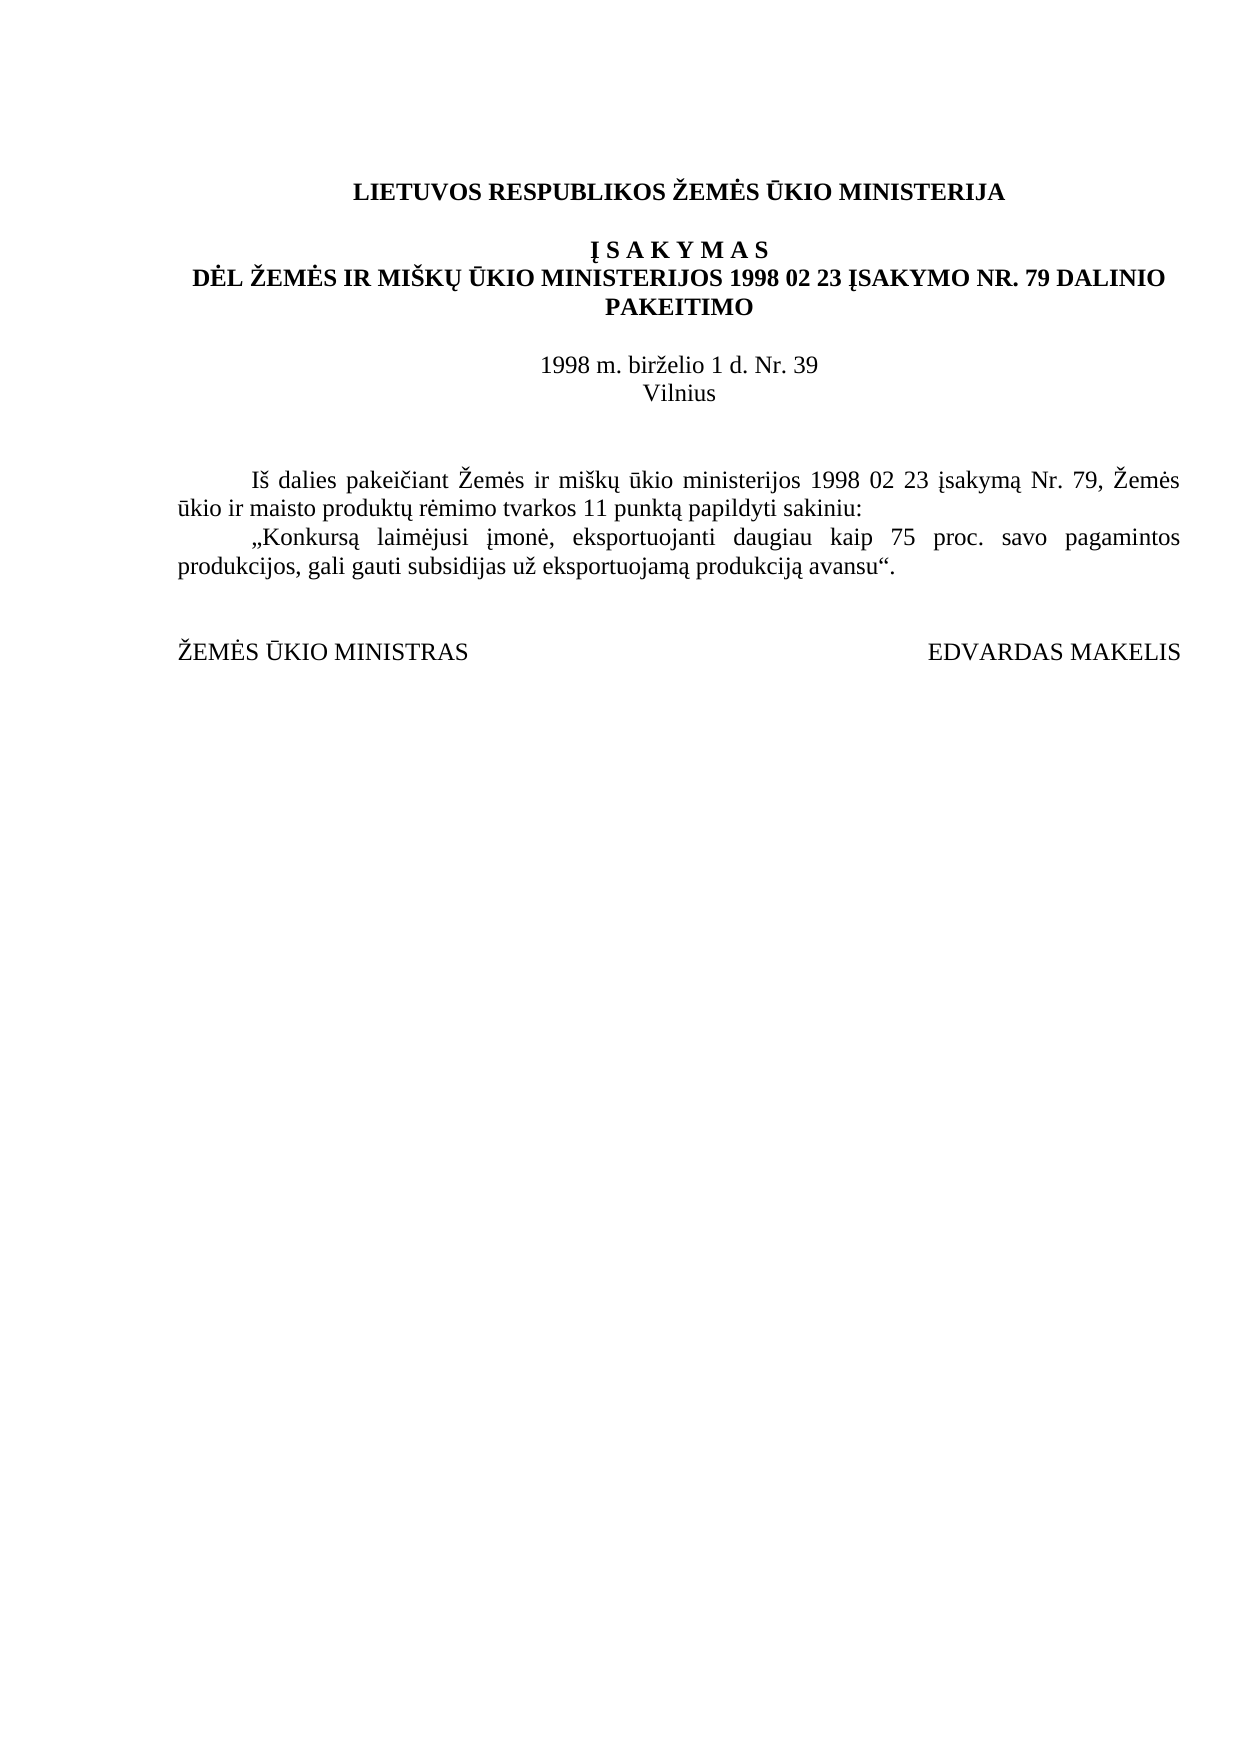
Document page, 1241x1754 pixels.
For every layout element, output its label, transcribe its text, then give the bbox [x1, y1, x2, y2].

text „Konkursą laimėjusi įmonė, eksportuojanti daugiau kaip 75 proc. savo pagamintos produkcijos, gali gauti subsidijas už eksportuojamą produkciją avansu“. [177, 522, 1181, 580]
text DĖL ŽEMĖS IR MIŠKŲ ŪKIO MINISTERIJOS 1998 02 23 ĮSAKYMO NR. 79 DALINIO PAKEITIMO [177, 263, 1181, 321]
text Į S A K Y M A S [177, 235, 1181, 263]
text ŽEMĖS ŪKIO MINISTRAS EDVARDAS MAKELIS [177, 637, 1181, 666]
text 1998 m. birželio 1 d. Nr. 39 [177, 350, 1181, 378]
text LIETUVOS RESPUBLIKOS ŽEMĖS ŪKIO MINISTERIJA [177, 177, 1181, 206]
text Iš dalies pakeičiant Žemės ir miškų ūkio ministerijos 1998 02 23 įsakymą Nr. 79, Žemės ūkio ir maisto produktų rėmimo tvarkos 11 punktą papildyti sakiniu: [177, 465, 1181, 522]
text Vilnius [177, 378, 1181, 407]
